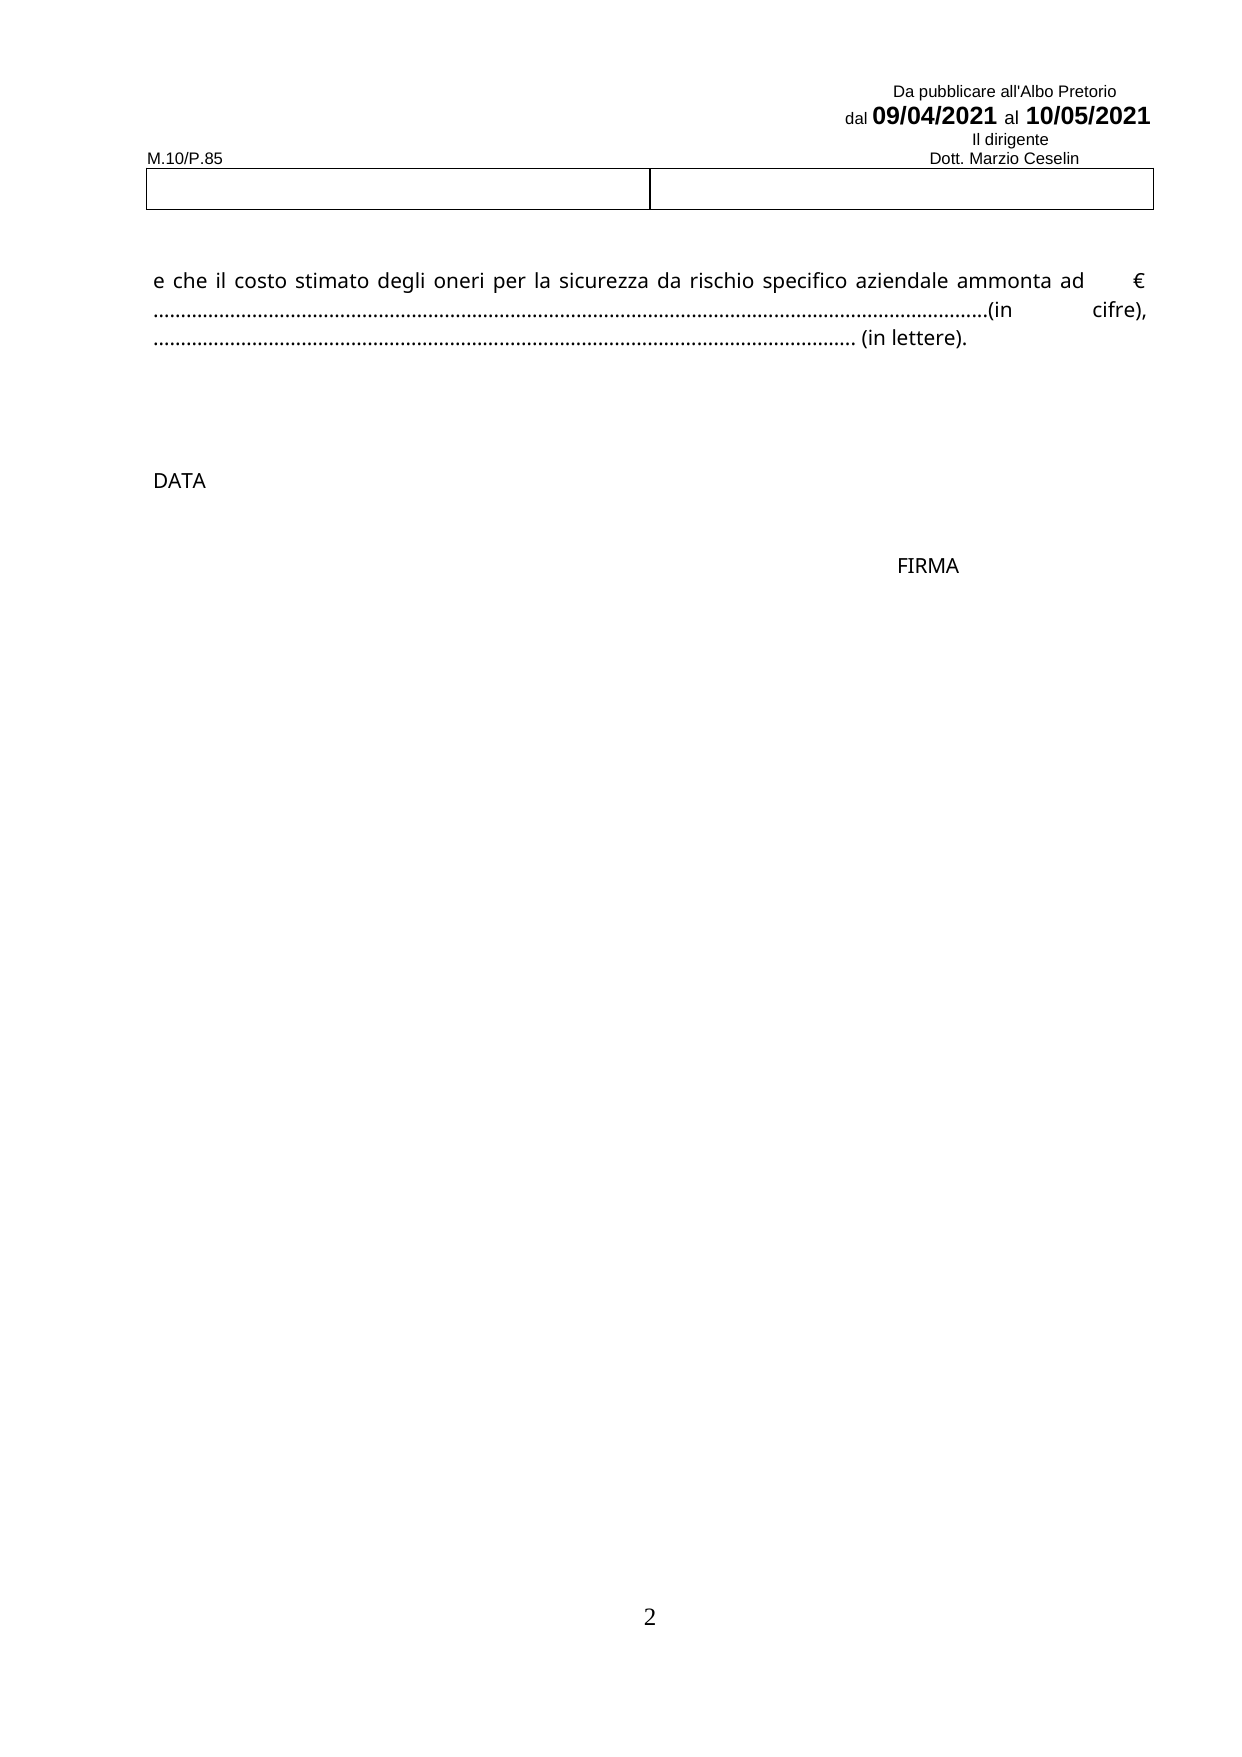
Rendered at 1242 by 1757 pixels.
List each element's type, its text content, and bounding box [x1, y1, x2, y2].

table_cell [147, 169, 649, 209]
text FIRMA [153, 551, 1147, 580]
table_cell [651, 169, 1153, 209]
text e che il costo stimato degli oneri per la sicurezza da rischio specifico aziendale ammonta ad € ………………………..…………………………………………………………………………………………………………...(in cifre), ……………………………………………………………………………………………………………….. (in lettere). [153, 267, 1147, 352]
text DATA [153, 466, 1147, 494]
